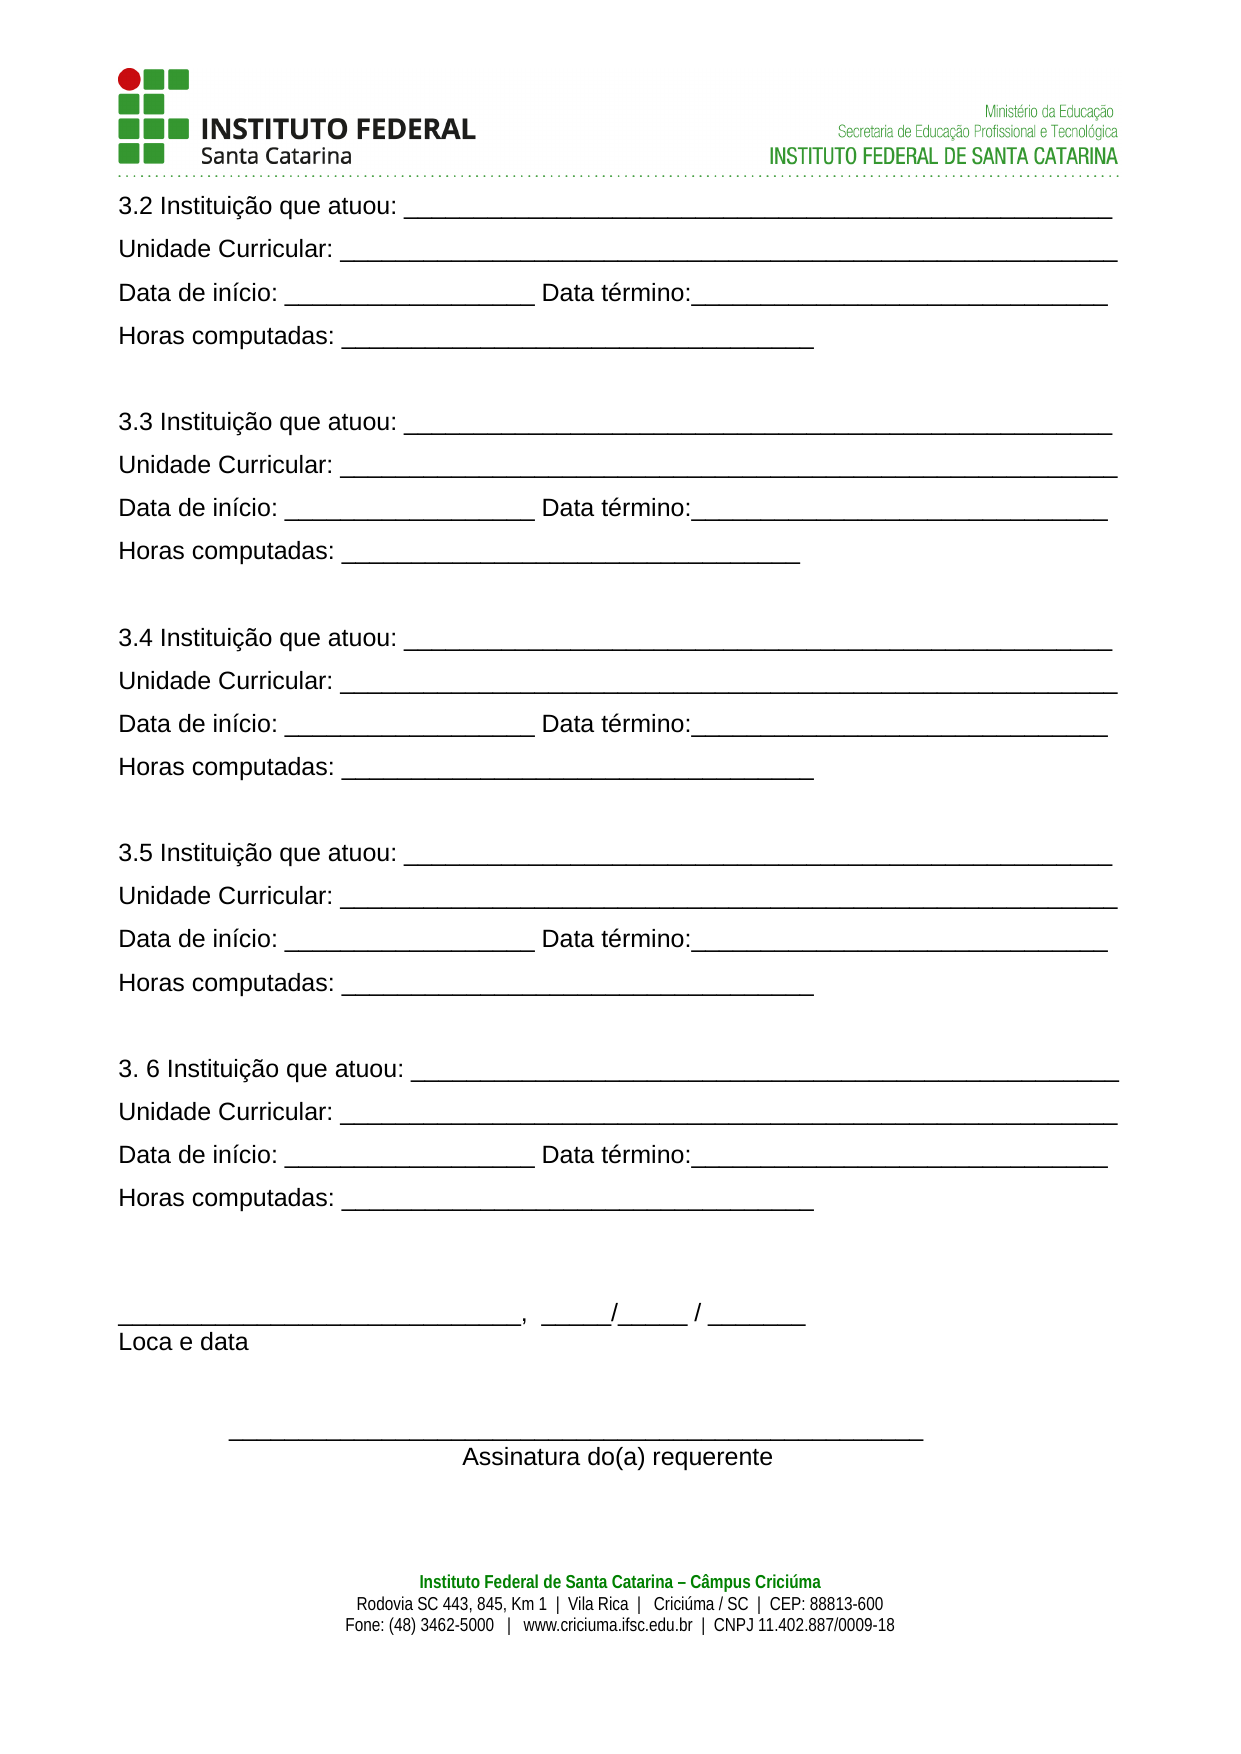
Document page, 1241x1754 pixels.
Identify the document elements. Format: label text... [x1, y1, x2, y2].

text Horas computadas: __________________________________ [118, 321, 1122, 349]
text Data de início: __________________ Data término:______________________________ [118, 278, 1122, 306]
text 3.3 Instituição que atuou: ___________________________________________________ [118, 407, 1122, 436]
text Data de início: __________________ Data término:______________________________ [118, 924, 1122, 953]
text Unidade Curricular: ________________________________________________________ [118, 666, 1122, 694]
text Horas computadas: __________________________________ [118, 752, 1122, 781]
text Unidade Curricular: ________________________________________________________ [118, 234, 1122, 263]
text Horas computadas: _________________________________ [118, 536, 1122, 565]
text Data de início: __________________ Data término:______________________________ [118, 709, 1122, 738]
text 3.2 Instituição que atuou: ___________________________________________________ [118, 177, 1122, 220]
text Unidade Curricular: ________________________________________________________ [118, 450, 1122, 479]
text Data de início: __________________ Data término:______________________________ [118, 493, 1122, 522]
text 3.5 Instituição que atuou: ___________________________________________________ [118, 838, 1122, 867]
text 3. 6 Instituição que atuou: ___________________________________________________ [118, 1054, 1122, 1083]
text _____________________________, _____/_____ / _______ [118, 1298, 1122, 1327]
text Horas computadas: __________________________________ [118, 968, 1122, 996]
text Unidade Curricular: ________________________________________________________ [118, 881, 1122, 910]
text Loca e data [118, 1327, 1122, 1356]
text __________________________________________________ Assinatura do(a) requerente [118, 1413, 1122, 1471]
text Horas computadas: __________________________________ [118, 1183, 1122, 1212]
text Unidade Curricular: ________________________________________________________ [118, 1097, 1122, 1126]
text Data de início: __________________ Data término:______________________________ [118, 1140, 1122, 1169]
text 3.4 Instituição que atuou: ___________________________________________________ [118, 623, 1122, 651]
picture [118, 68, 1123, 177]
